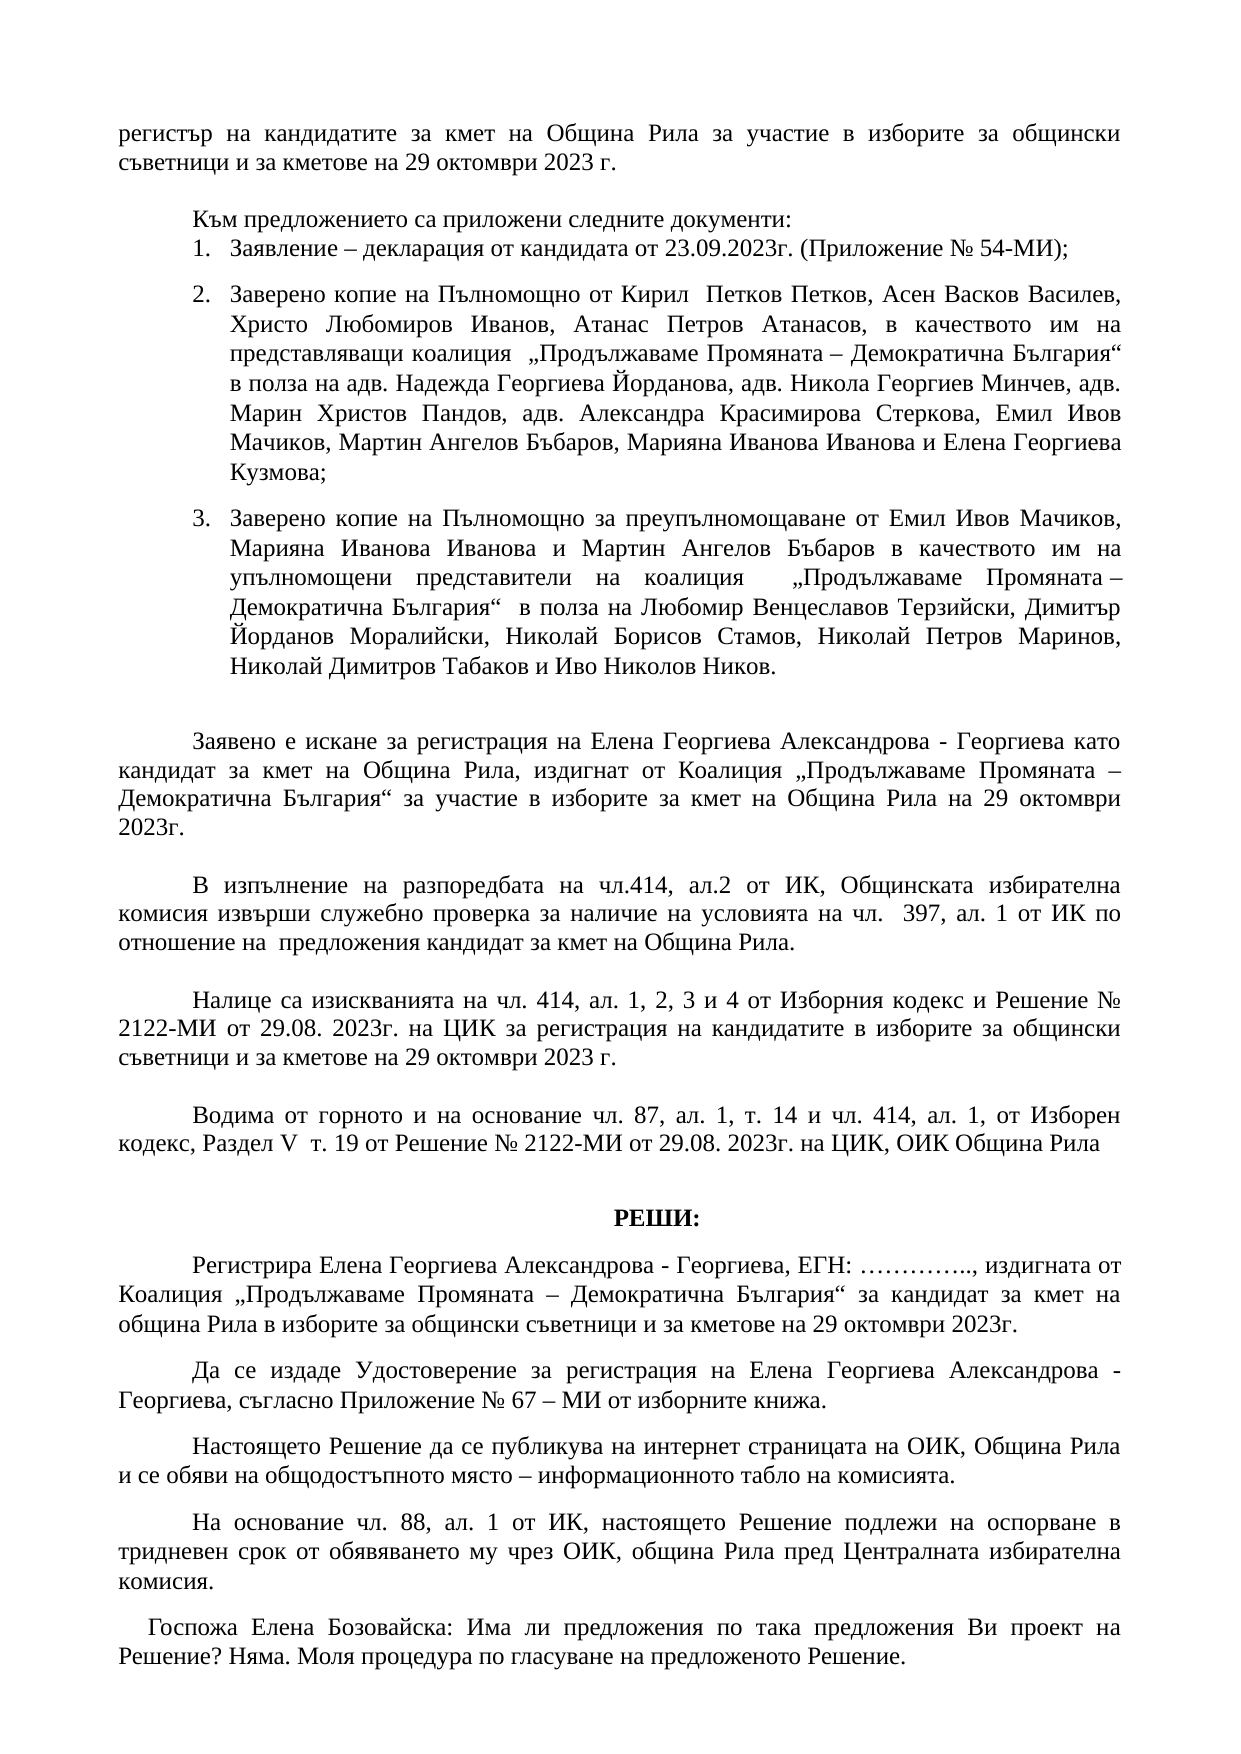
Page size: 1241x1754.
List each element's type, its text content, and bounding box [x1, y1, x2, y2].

text РЕШИ: [118, 1203, 1122, 1232]
text На основание чл. 88, ал. 1 от ИК, настоящето Решение подлежи на оспорване в тридневен срок от обявяването му чрез ОИК, община Рила пред Централната избирателна комисия. [118, 1507, 1122, 1595]
list Заверено копие на Пълномощно от Кирил Петков Петков, Асен Васков Василев, Христо Любомиров Иванов, Атанас Петров Атанасов, в качеството им на представляващи коалиция „Продължаваме Промяната – Демократична България“ в полза на адв. Надежда Георгиева Йорданова, адв. Никола Георгиев Минчев, адв. Марин Христов Пандов, адв. Александра Красимирова Стеркова, Емил Ивов Мачиков, Мартин Ангелов Бъбаров, Марияна Иванова Иванова и Елена Георгиева Кузмова; [192, 279, 1122, 486]
text Настоящето Решение да се публикува на интернет страницата на ОИК, Община Рила и се обяви на общодостъпното място – информационното табло на комисията. [118, 1431, 1122, 1489]
text Да се издаде Удостоверение за регистрация на Елена Георгиева Александрова - Георгиева, съгласно Приложение № 67 – МИ от изборните книжа. [118, 1355, 1122, 1413]
text Към предложението са приложени следните документи: [118, 204, 1122, 233]
text Водима от горното и на основание чл. 87, ал. 1, т. 14 и чл. 414, ал. 1, от Изборен кодекс, Раздел V т. 19 от Решение № 2122-МИ от 29.08. 2023г. на ЦИК, ОИК Община Рила [118, 1100, 1122, 1157]
list Заверено копие на Пълномощно за преупълномощаване от Емил Ивов Мачиков, Марияна Иванова Иванова и Мартин Ангелов Бъбаров в качеството им на упълномощени представители на коалиция „Продължаваме Промяната – Демократична България“ в полза на Любомир Венцеславов Терзийски, Димитър Йорданов Моралийски, Николай Борисов Стамов, Николай Петров Маринов, Николай Димитров Табаков и Иво Николов Ников. [192, 503, 1122, 680]
text Госпожа Елена Бозовайска: Има ли предложения по така предложения Ви проект на Решение? Няма. Моля процедура по гласуване на предложеното Решение. [118, 1612, 1122, 1670]
text В изпълнение на разпоредбата на чл.414, ал.2 от ИК, Общинската избирателна комисия извърши служебно проверка за наличие на условията на чл. 397, ал. 1 от ИК по отношение на предложения кандидат за кмет на Община Рила. [118, 870, 1122, 956]
list Заявление – декларация от кандидата от 23.09.2023г. (Приложение № 54-МИ); [192, 233, 1122, 262]
text Налице са изискванията на чл. 414, ал. 1, 2, 3 и 4 от Изборния кодекс и Решение № 2122-МИ от 29.08. 2023г. на ЦИК за регистрация на кандидатите в изборите за общински съветници и за кметове на 29 октомври 2023 г. [118, 985, 1122, 1071]
text Регистрира Елена Георгиева Александрова - Георгиева, ЕГН: ………….., издигната от Коалиция „Продължаваме Промяната – Демократична България“ за кандидат за кмет на община Рила в изборите за общински съветници и за кметове на 29 октомври 2023г. [118, 1250, 1122, 1338]
text Заявено е искане за регистрация на Елена Георгиева Александрова - Георгиева като кандидат за кмет на Община Рила, издигнат от Коалиция „Продължаваме Промяната – Демократична България“ за участие в изборите за кмет на Община Рила на 29 октомври 2023г. [118, 726, 1122, 841]
text регистър на кандидатите за кмет на Община Рила за участие в изборите за общински съветници и за кметове на 29 октомври 2023 г. [118, 118, 1122, 176]
